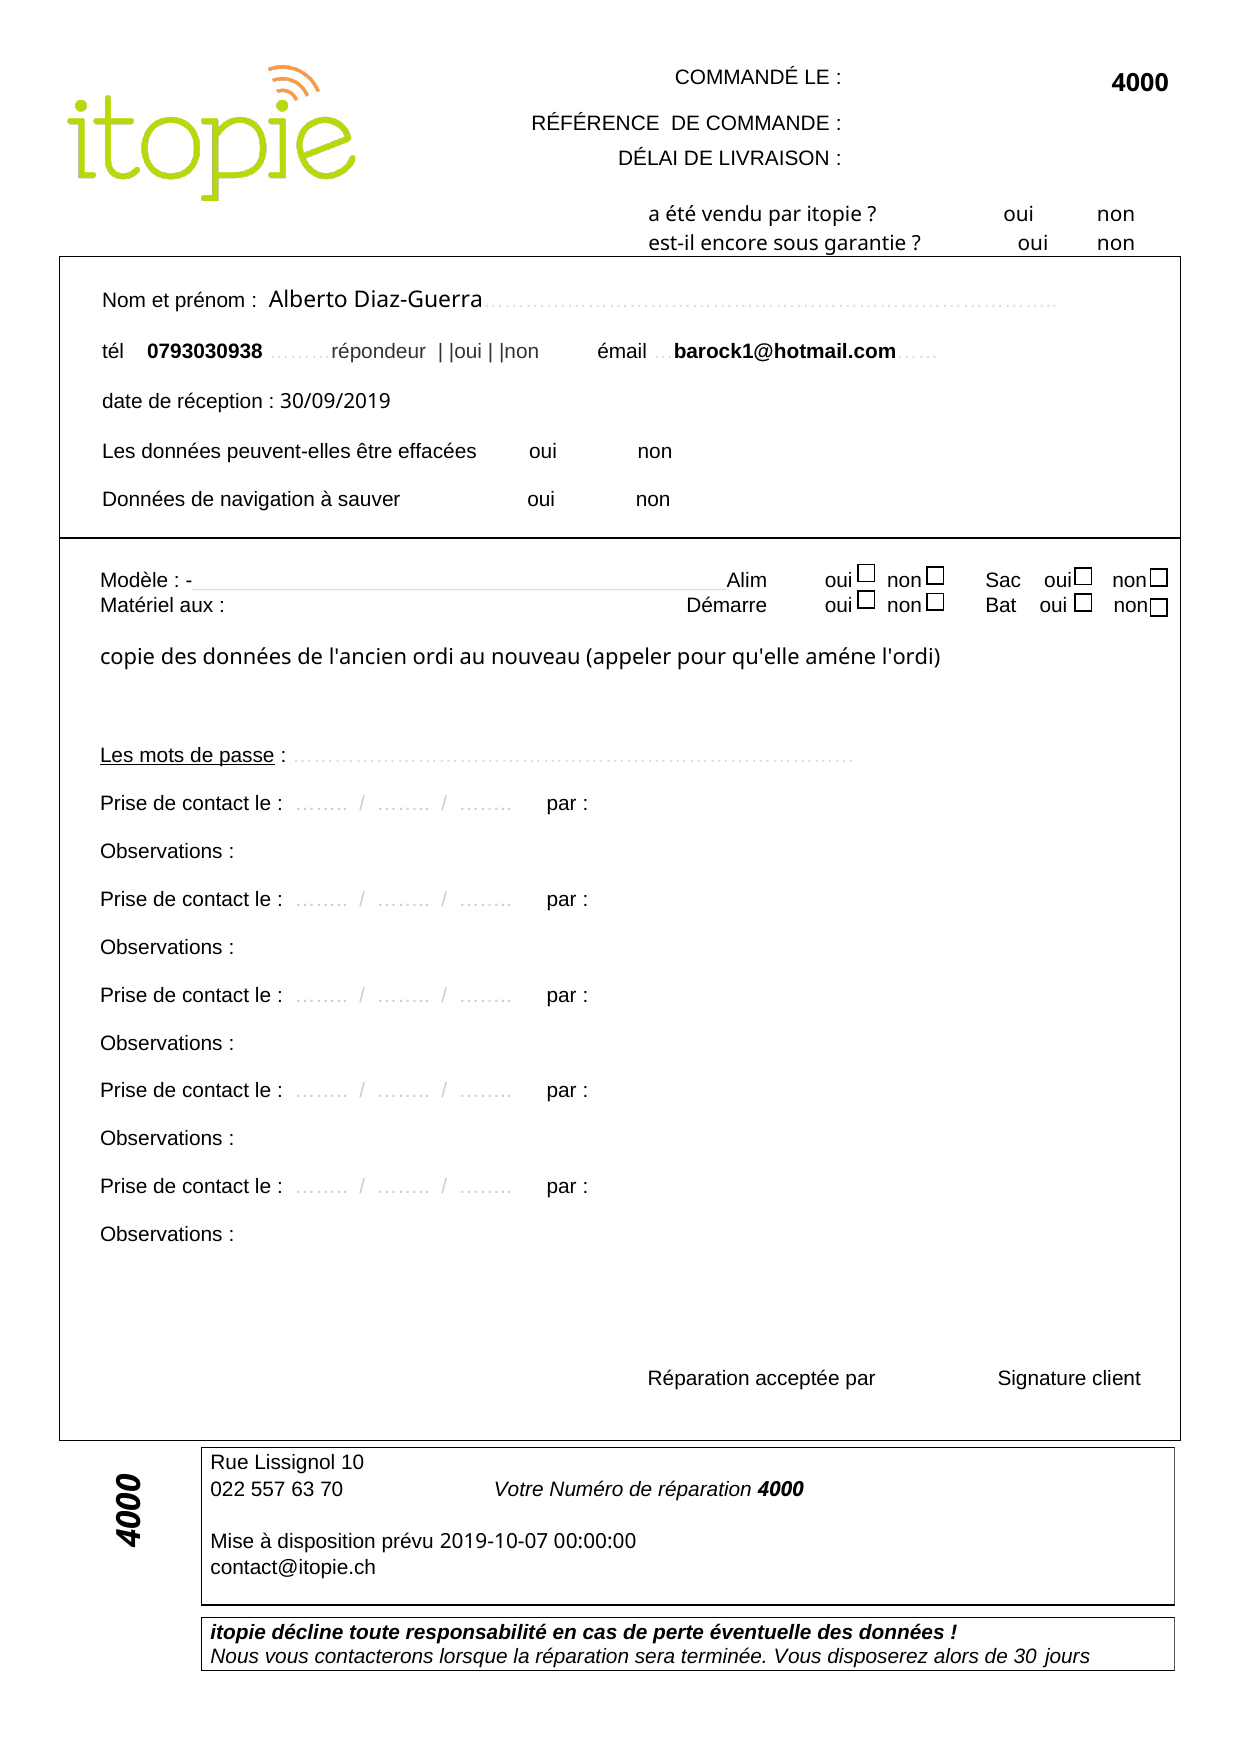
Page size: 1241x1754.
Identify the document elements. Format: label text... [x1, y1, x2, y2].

text Nom et prénom : Alberto Diaz-Guerra……………………………………………………………………….. [60, 280, 1180, 314]
text Modèle : - Alim oui non Sac oui non [948, 562, 1180, 590]
text Observations : [60, 1219, 1180, 1246]
text Observations : [60, 1027, 1180, 1054]
text Matériel aux : Démarre oui non Bat oui non [60, 590, 1180, 617]
text copie des données de l'ancien ordi au nouveau (appeler pour qu'elle améne l'ordi) [60, 638, 1180, 671]
table_header Rue Lissignol 10 022 557 63 70 Votre Numéro de réparation 4000 Mise à disposition prévu 2019-10-07 00:00:00 contact@itopie.ch [195, 1441, 1180, 1611]
text a été vendu par itopie ? oui non [59, 199, 1181, 228]
table_cell [847, 140, 1180, 175]
text Réparation acceptée par Signature client [60, 1363, 1180, 1390]
text Observations : [60, 1123, 1180, 1150]
text Les mots de passe : ……………………………………………………………………… [60, 740, 1180, 767]
table_cell DÉLAI DE LIVRAISON : [490, 140, 847, 175]
text Les données peuvent-elles être effacées oui non [60, 436, 1180, 463]
text Prise de contact le : …….. / …….. / …….. par : [60, 1171, 1180, 1198]
text Prise de contact le : …….. / …….. / …….. par : [60, 883, 1180, 911]
table_cell RÉFÉRENCE DE COMMANDE : [490, 105, 847, 140]
text Prise de contact le : …….. / …….. / …….. par : [60, 788, 1180, 815]
text Données de navigation à sauver oui non [60, 484, 1180, 511]
text Prise de contact le : …….. / …….. / …….. par : [60, 1075, 1180, 1102]
text Modèle : - Alim oui non Sac oui non [879, 562, 925, 590]
table_header COMMANDÉ LE : [490, 59, 847, 104]
text Observations : [60, 836, 1180, 863]
text Prise de contact le : …….. / …….. / …….. par : [60, 979, 1180, 1006]
text date de réception : 30/09/2019 [60, 383, 1180, 415]
text est-il encore sous garantie ? oui non [59, 228, 1181, 256]
table_cell [847, 105, 1180, 140]
text tél 0793030938 ………répondeur | |oui | |non émail …barock1@hotmail.com…… [60, 335, 1180, 362]
table_header 4000 [847, 59, 1180, 104]
picture [67, 65, 356, 201]
text Observations : [60, 931, 1180, 958]
text Modèle : - Alim oui non Sac oui non [60, 562, 856, 590]
table_cell itopie décline toute responsabilité en cas de perte éventuelle des données ! Nous vous contacterons lorsque la réparation sera terminée. Vous disposerez alors de 30 jours [195, 1611, 1180, 1677]
table_header 4000 [59, 1441, 195, 1677]
